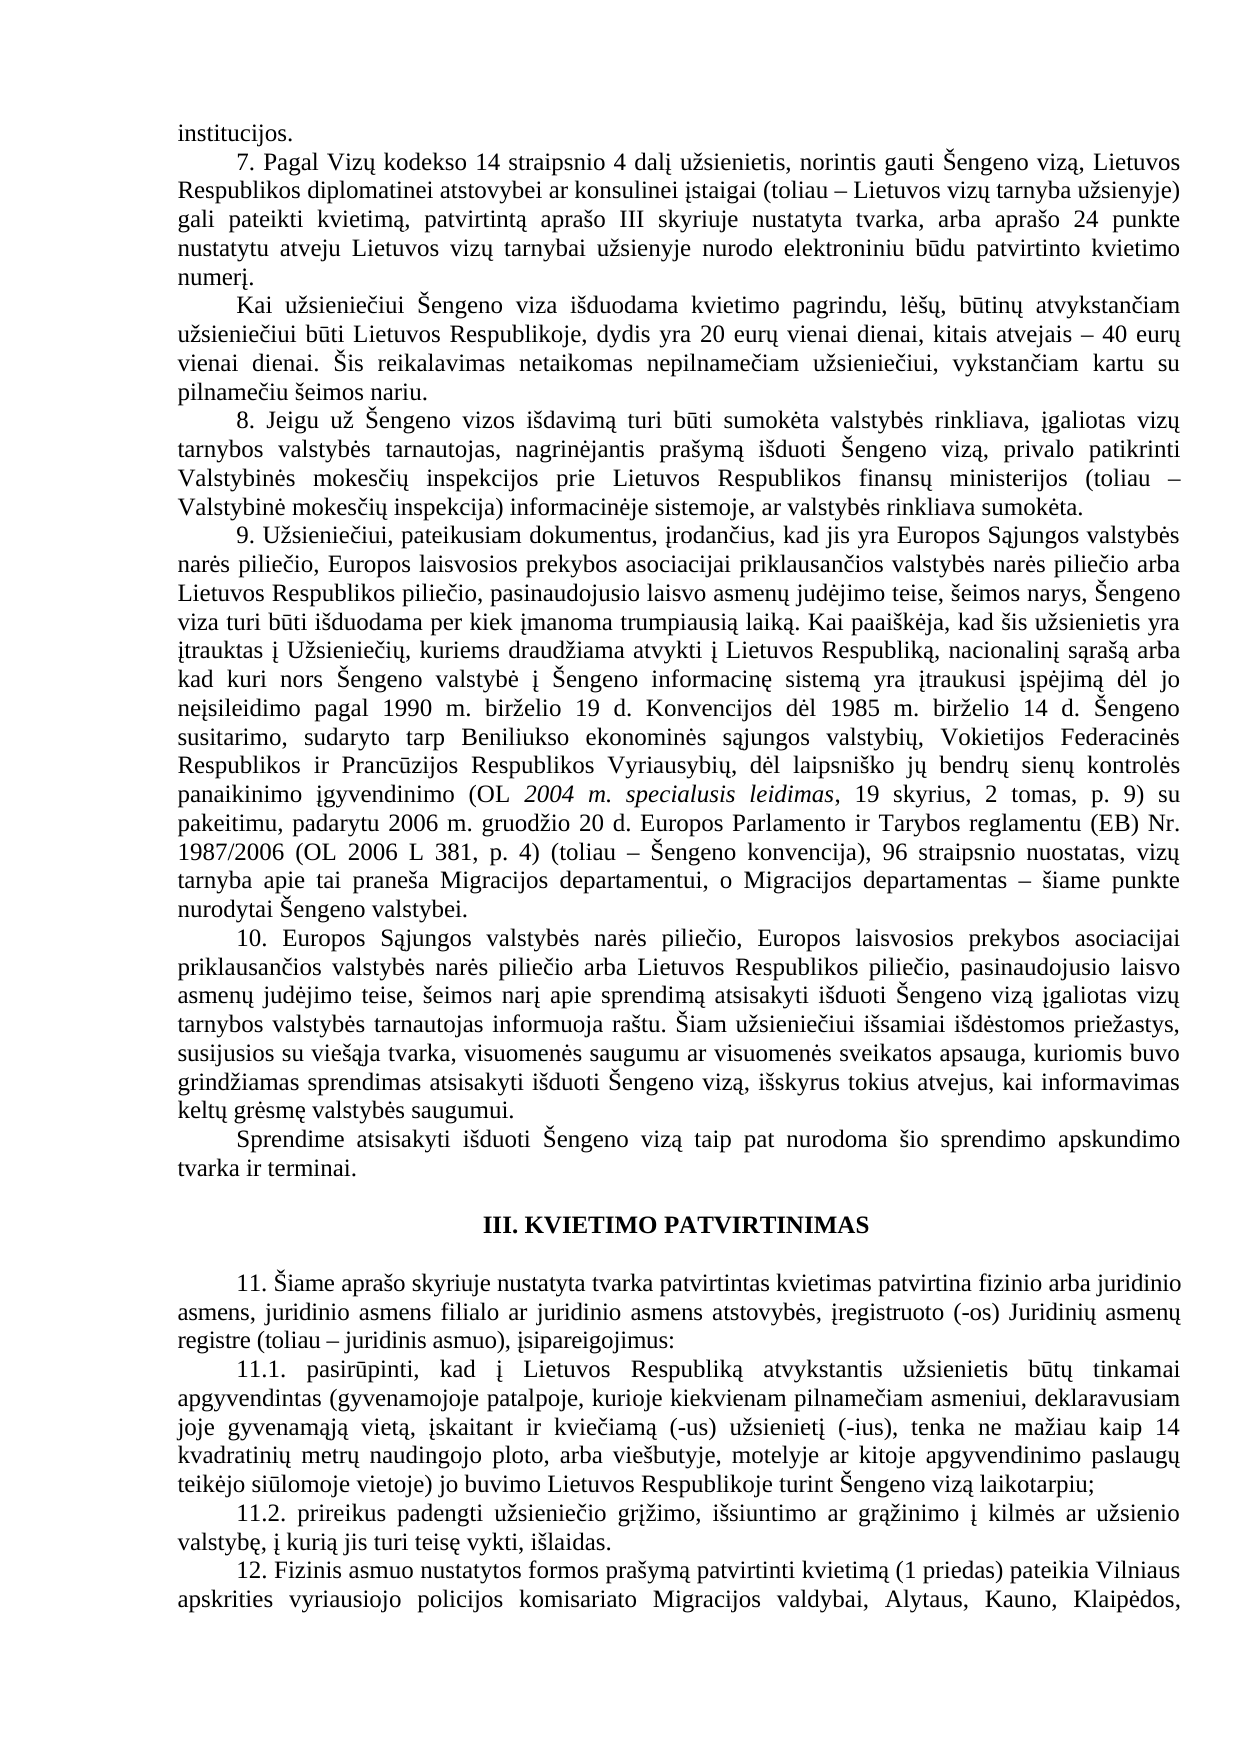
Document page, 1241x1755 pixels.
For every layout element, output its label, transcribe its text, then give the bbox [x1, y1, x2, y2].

text 12. Fizinis asmuo nustatytos formos prašymą patvirtinti kvietimą (1 priedas) pateikia Vilniaus apskrities vyriausiojo policijos komisariato Migracijos valdybai, Alytaus, Kauno, Klaipėdos, [177, 1556, 1181, 1613]
text 11.1. pasirūpinti, kad į Lietuvos Respubliką atvykstantis užsienietis būtų tinkamai apgyvendintas (gyvenamojoje patalpoje, kurioje kiekvienam pilnamečiam asmeniui, deklaravusiam joje gyvenamąją vietą, įskaitant ir kviečiamą (-us) užsienietį (-ius), tenka ne mažiau kaip 14 kvadratinių metrų naudingojo ploto, arba viešbutyje, motelyje ar kitoje apgyvendinimo paslaugų teikėjo siūlomoje vietoje) jo buvimo Lietuvos Respublikoje turint Šengeno vizą laikotarpiu; [177, 1354, 1181, 1498]
text institucijos. [177, 118, 1181, 147]
text 11.2. prireikus padengti užsieniečio grįžimo, išsiuntimo ar grąžinimo į kilmės ar užsienio valstybę, į kurią jis turi teisę vykti, išlaidas. [177, 1498, 1181, 1556]
text Kai užsieniečiui Šengeno viza išduodama kvietimo pagrindu, lėšų, būtinų atvykstančiam užsieniečiui būti Lietuvos Respublikoje, dydis yra 20 eurų vienai dienai, kitais atvejais – 40 eurų vienai dienai. Šis reikalavimas netaikomas nepilnamečiam užsieniečiui, vykstančiam kartu su pilnamečiu šeimos nariu. [177, 291, 1181, 406]
text Sprendime atsisakyti išduoti Šengeno vizą taip pat nurodoma šio sprendimo apskundimo tvarka ir terminai. [177, 1124, 1181, 1182]
text III. KVIETIMO PATVIRTINIMAS [177, 1211, 1181, 1239]
text 8. Jeigu už Šengeno vizos išdavimą turi būti sumokėta valstybės rinkliava, įgaliotas vizų tarnybos valstybės tarnautojas, nagrinėjantis prašymą išduoti Šengeno vizą, privalo patikrinti Valstybinės mokesčių inspekcijos prie Lietuvos Respublikos finansų ministerijos (toliau – Valstybinė mokesčių inspekcija) informacinėje sistemoje, ar valstybės rinkliava sumokėta. [177, 406, 1181, 521]
text 10. Europos Sąjungos valstybės narės piliečio, Europos laisvosios prekybos asociacijai priklausančios valstybės narės piliečio arba Lietuvos Respublikos piliečio, pasinaudojusio laisvo asmenų judėjimo teise, šeimos narį apie sprendimą atsisakyti išduoti Šengeno vizą įgaliotas vizų tarnybos valstybės tarnautojas informuoja raštu. Šiam užsieniečiui išsamiai išdėstomos priežastys, susijusios su viešąja tvarka, visuomenės saugumu ar visuomenės sveikatos apsauga, kuriomis buvo grindžiamas sprendimas atsisakyti išduoti Šengeno vizą, išskyrus tokius atvejus, kai informavimas keltų grėsmę valstybės saugumui. [177, 923, 1181, 1124]
text 7. Pagal Vizų kodekso 14 straipsnio 4 dalį užsienietis, norintis gauti Šengeno vizą, Lietuvos Respublikos diplomatinei atstovybei ar konsulinei įstaigai (toliau – Lietuvos vizų tarnyba užsienyje) gali pateikti kvietimą, patvirtintą aprašo III skyriuje nustatyta tvarka, arba aprašo 24 punkte nustatytu atveju Lietuvos vizų tarnybai užsienyje nurodo elektroniniu būdu patvirtinto kvietimo numerį. [177, 147, 1181, 291]
text 11. Šiame aprašo skyriuje nustatyta tvarka patvirtintas kvietimas patvirtina fizinio arba juridinio asmens, juridinio asmens filialo ar juridinio asmens atstovybės, įregistruoto (-os) Juridinių asmenų registre (toliau – juridinis asmuo), įsipareigojimus: [177, 1268, 1181, 1354]
text 9. Užsieniečiui, pateikusiam dokumentus, įrodančius, kad jis yra Europos Sąjungos valstybės narės piliečio, Europos laisvosios prekybos asociacijai priklausančios valstybės narės piliečio arba Lietuvos Respublikos piliečio, pasinaudojusio laisvo asmenų judėjimo teise, šeimos narys, Šengeno viza turi būti išduodama per kiek įmanoma trumpiausią laiką. Kai paaiškėja, kad šis užsienietis yra įtrauktas į Užsieniečių, kuriems draudžiama atvykti į Lietuvos Respubliką, nacionalinį sąrašą arba kad kuri nors Šengeno valstybė į Šengeno informacinę sistemą yra įtraukusi įspėjimą dėl jo neįsileidimo pagal 1990 m. birželio 19 d. Konvencijos dėl 1985 m. birželio 14 d. Šengeno susitarimo, sudaryto tarp Beniliukso ekonominės sąjungos valstybių, Vokietijos Federacinės Respublikos ir Prancūzijos Respublikos Vyriausybių, dėl laipsniško jų bendrų sienų kontrolės panaikinimo įgyvendinimo (OL 2004 m. specialusis leidimas, 19 skyrius, 2 tomas, p. 9) su pakeitimu, padarytu 2006 m. gruodžio 20 d. Europos Parlamento ir Tarybos reglamentu (EB) Nr. 1987/2006 (OL 2006 L 381, p. 4) (toliau – Šengeno konvencija), 96 straipsnio nuostatas, vizų tarnyba apie tai praneša Migracijos departamentui, o Migracijos departamentas – šiame punkte nurodytai Šengeno valstybei. [177, 521, 1181, 923]
